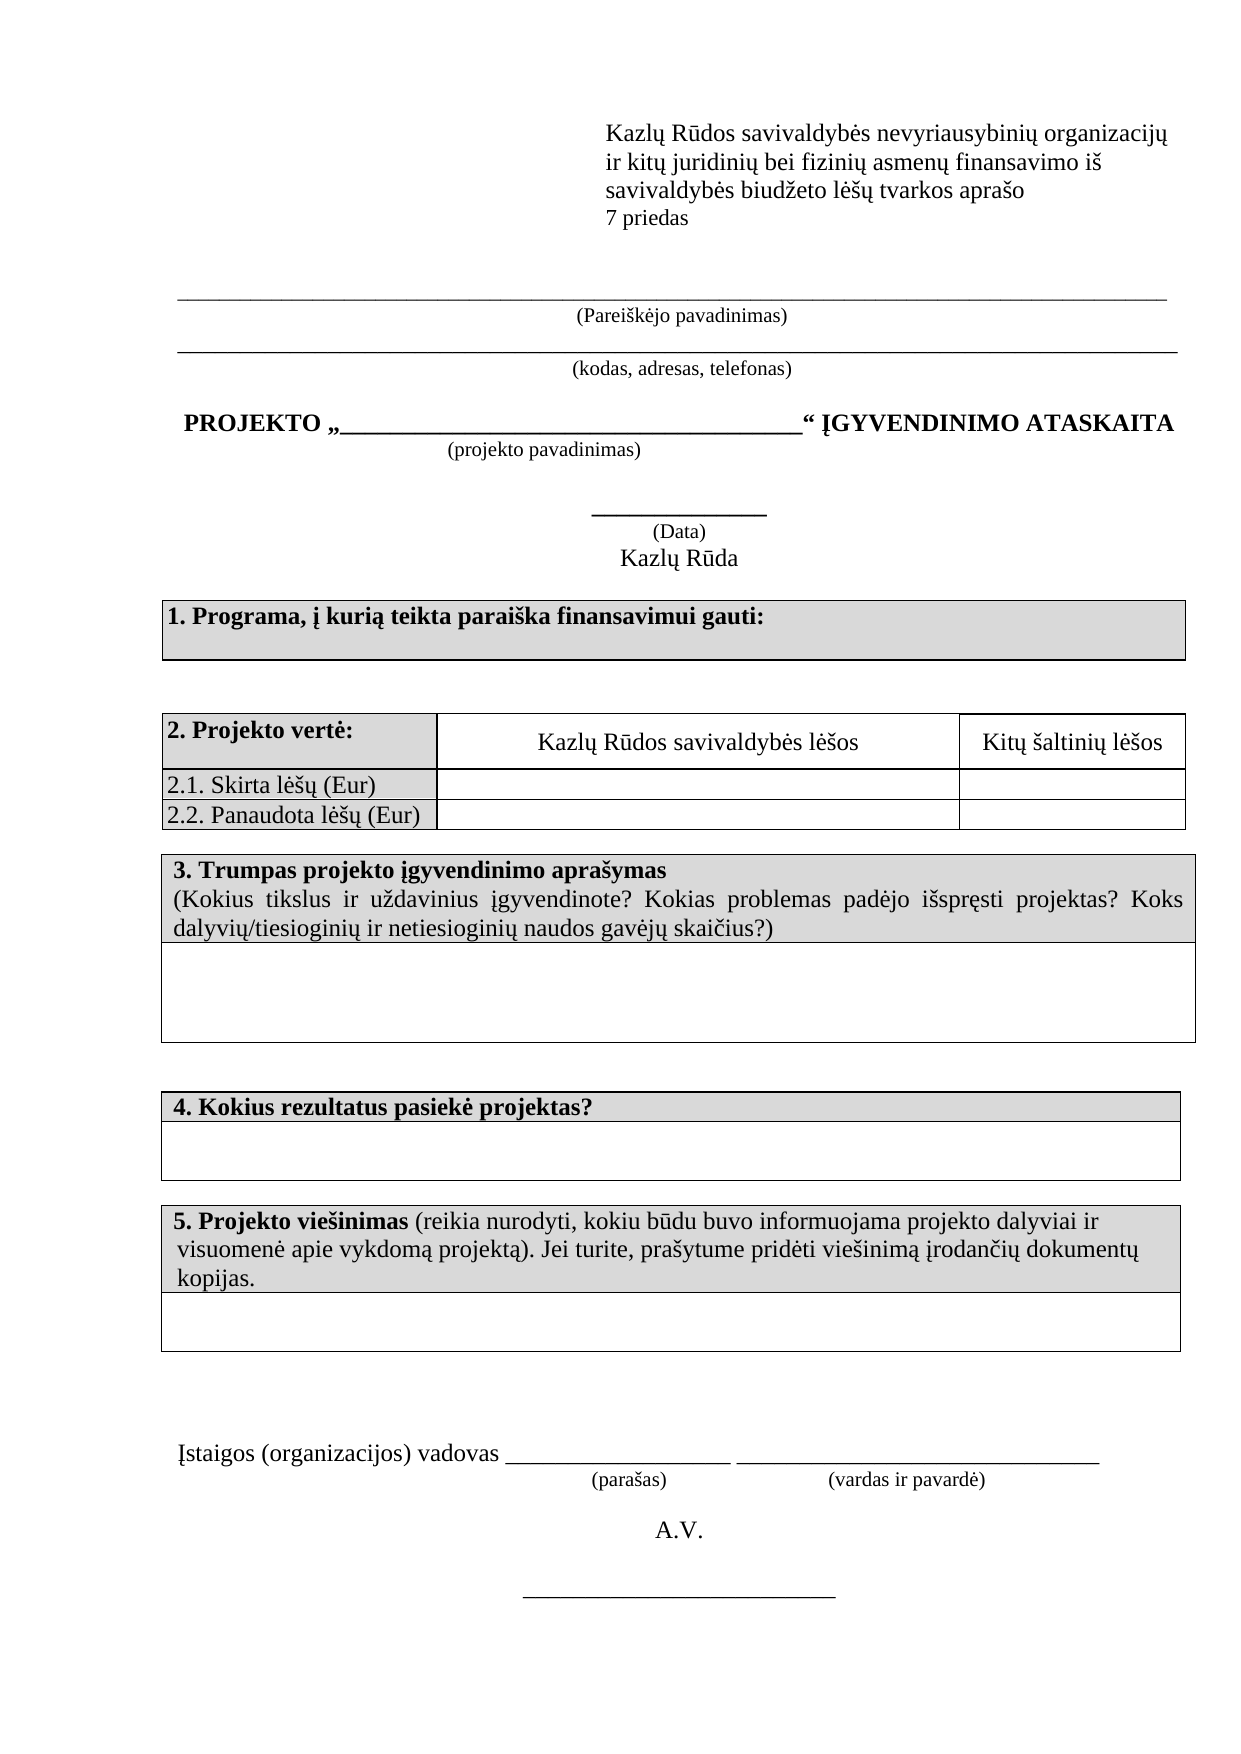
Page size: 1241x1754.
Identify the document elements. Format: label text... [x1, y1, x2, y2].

table_cell [162, 1122, 1180, 1180]
table_header Kazlų Rūdos savivaldybės lėšos [438, 714, 959, 768]
text ________________________________________________________________________________ [177, 327, 1181, 356]
table_cell 2.1. Skirta lėšų (Eur) [163, 770, 436, 798]
text Kazlų Rūda [177, 543, 1181, 572]
table_header 3. Trumpas projekto įgyvendinimo aprašymas (Kokius tikslus ir uždavinius įgyvendinote? Kokias problemas padėjo išspręsti projektas? Koks dalyvių/tiesioginių ir netiesioginių naudos gavėjų skaičius?) [162, 855, 1195, 942]
table_cell [162, 943, 1195, 1042]
table_header 4. Kokius rezultatus pasiekė projektas? [162, 1093, 1180, 1121]
text (parašas) (vardas ir pavardė) [562, 1467, 1181, 1491]
text PROJEKTO „_____________________________________“ ĮGYVENDINIMO ATASKAITA [177, 408, 1181, 437]
text _________________________ [177, 1572, 1181, 1601]
table_cell [162, 1293, 1180, 1351]
text ______________ [177, 490, 1181, 519]
text (Pareiškėjo pavadinimas) [177, 303, 1181, 327]
table_header 1. Programa, į kurią teikta paraiška finansavimui gauti: [163, 601, 1185, 659]
table_header 2. Projekto vertė: [163, 714, 436, 768]
text (Data) [177, 519, 1181, 543]
text savivaldybės biudžeto lėšų tvarkos aprašo [605, 176, 1181, 204]
table_cell [438, 770, 959, 798]
text ir kitų juridinių bei fizinių asmenų finansavimo iš [605, 147, 1181, 176]
text _______________________________________________________________________________________________ [177, 279, 1181, 303]
text 7 priedas [605, 204, 1181, 231]
text A.V. [177, 1515, 1181, 1543]
table_cell [438, 800, 959, 829]
table_header Kitų šaltinių lėšos [960, 715, 1185, 768]
text Kazlų Rūdos savivaldybės nevyriausybinių organizacijų [605, 118, 1181, 147]
text Įstaigos (organizacijos) vadovas __________________ _____________________________ [177, 1438, 1181, 1467]
table_cell 2.2. Panaudota lėšų (Eur) [163, 800, 436, 829]
text (kodas, adresas, telefonas) [177, 356, 1181, 380]
table_cell [960, 800, 1185, 829]
text (projekto pavadinimas) [447, 437, 1181, 461]
table_header 5. Projekto viešinimas (reikia nurodyti, kokiu būdu buvo informuojama projekto dalyviai ir visuomenė apie vykdomą projektą). Jei turite, prašytume pridėti viešinimą įrodančių dokumentų kopijas. [162, 1206, 1180, 1292]
table_cell [960, 770, 1185, 798]
